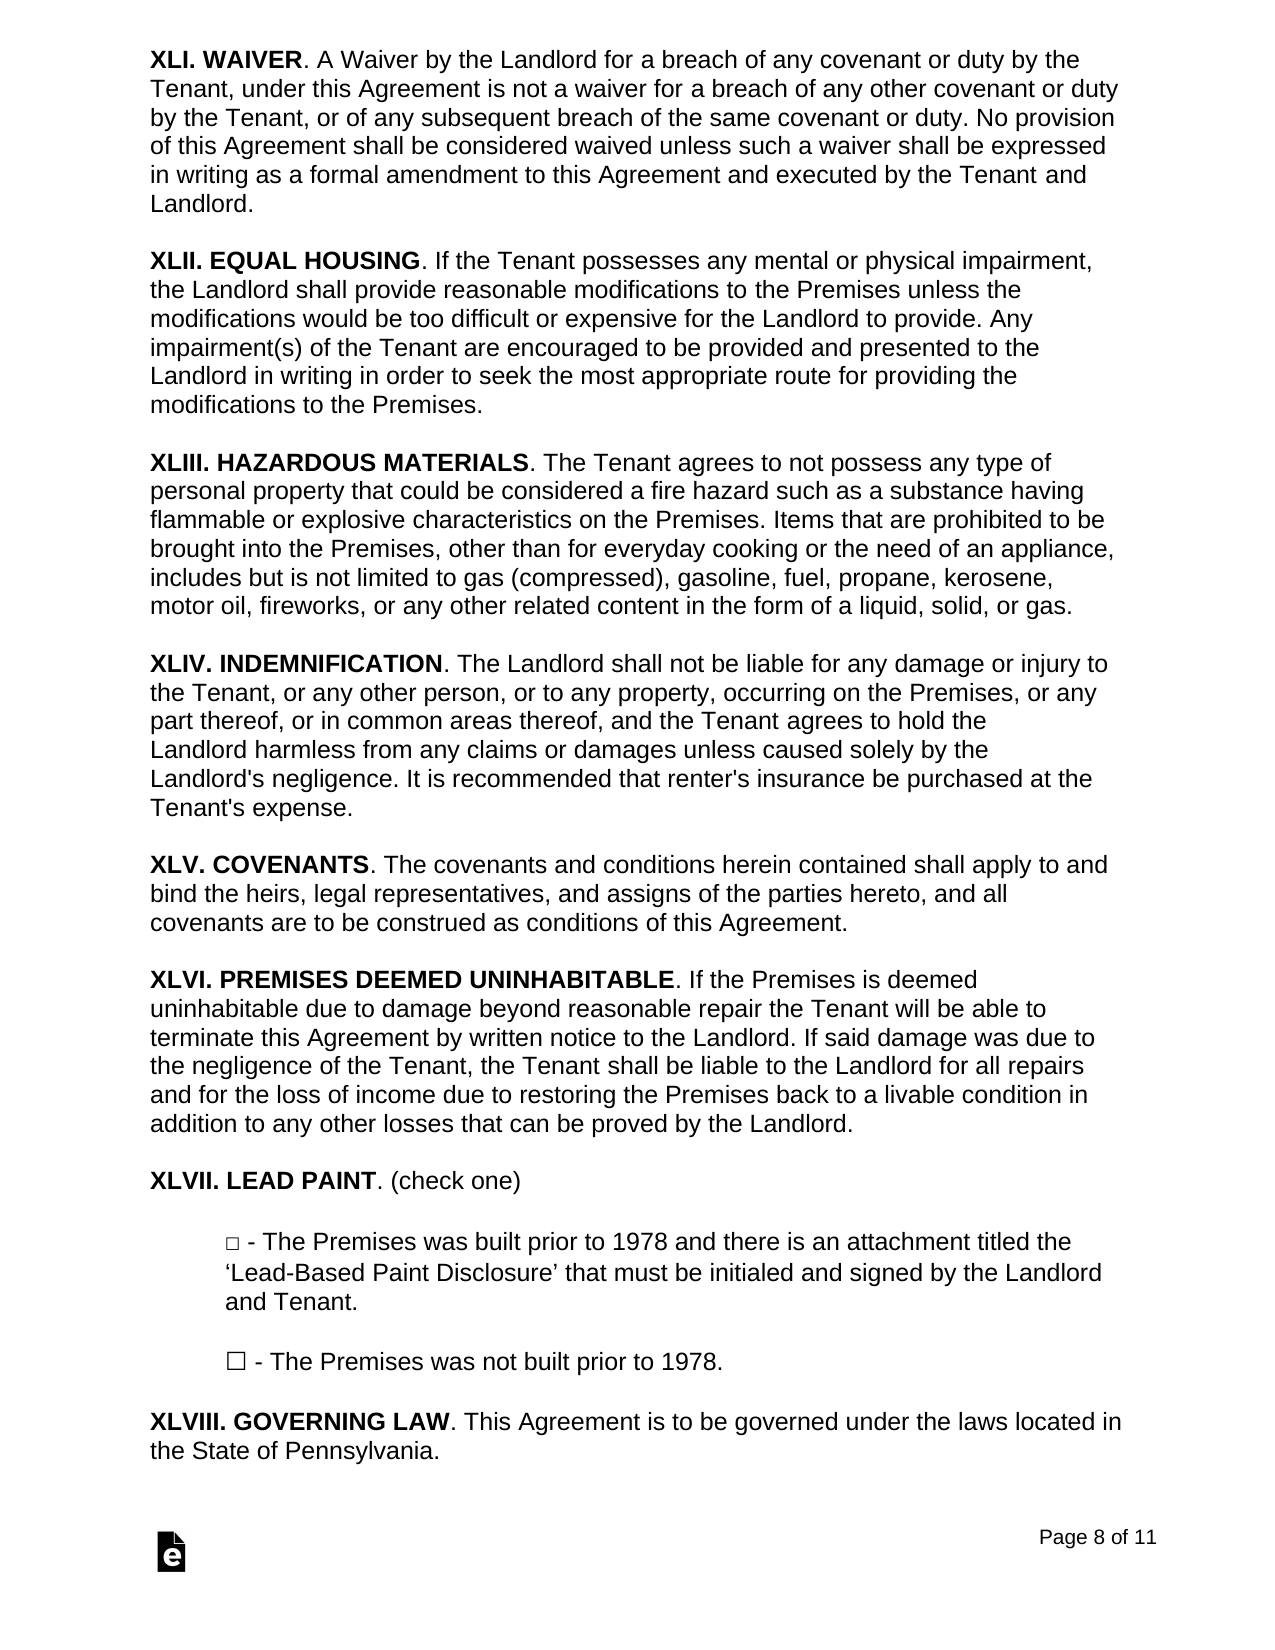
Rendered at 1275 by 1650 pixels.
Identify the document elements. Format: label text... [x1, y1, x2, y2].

text XLV. COVENANTS. The covenants and conditions herein contained shall apply to and bind the heirs, legal representatives, and assigns of the parties hereto, and all covenants are to be construed as conditions of this Agreement. [150, 850, 1125, 936]
text XLII. EQUAL HOUSING. If the Tenant possesses any mental or physical impairment, the Landlord shall provide reasonable modifications to the Premises unless the modifications would be too difficult or expensive for the Landlord to provide. Any impairment(s) of the Tenant are encouraged to be provided and presented to the Landlord in writing in order to seek the most appropriate route for providing the modifications to the Premises. [150, 246, 1125, 419]
text XLVI. PREMISES DEEMED UNINHABITABLE. If the Premises is deemed uninhabitable due to damage beyond reasonable repair the Tenant will be able to terminate this Agreement by written notice to the Landlord. If said damage was due to the negligence of the Tenant, the Tenant shall be liable to the Landlord for all repairs and for the loss of income due to restoring the Premises back to a livable condition in addition to any other losses that can be proved by the Landlord. [150, 965, 1125, 1137]
text XLI. WAIVER. A Waiver by the Landlord for a breach of any covenant or duty by the Tenant, under this Agreement is not a waiver for a breach of any other covenant or duty by the Tenant, or of any subsequent breach of the same covenant or duty. No provision of this Agreement shall be considered waived unless such a waiver shall be expressed in writing as a formal amendment to this Agreement and executed by the Tenant and Landlord. [150, 45, 1125, 217]
text XLVIII. GOVERNING LAW. This Agreement is to be governed under the laws located in the State of Pennsylvania. [150, 1407, 1125, 1464]
text XLVII. LEAD PAINT. (check one) [150, 1166, 1125, 1195]
text XLIII. HAZARDOUS MATERIALS. The Tenant agrees to not possess any type of personal property that could be considered a fire hazard such as a substance having flammable or explosive characteristics on the Premises. Items that are prohibited to be brought into the Premises, other than for everyday cooking or the need of an appliance, includes but is not limited to gas (compressed), gasoline, fuel, propane, kerosene, motor oil, fireworks, or any other related content in the form of a liquid, solid, or gas. [150, 447, 1125, 620]
text ☐ - The Premises was not built prior to 1978. [225, 1344, 1125, 1378]
text ☐ - The Premises was built prior to 1978 and there is an attachment titled the ‘Lead-Based Paint Disclosure’ that must be initialed and signed by the Landlord and Tenant. [225, 1224, 1125, 1315]
text XLIV. INDEMNIFICATION. The Landlord shall not be liable for any damage or injury to the Tenant, or any other person, or to any property, occurring on the Premises, or any part thereof, or in common areas thereof, and the Tenant agrees to hold the Landlord harmless from any claims or damages unless caused solely by the Landlord's negligence. It is recommended that renter's insurance be purchased at the Tenant's expense. [150, 649, 1125, 821]
